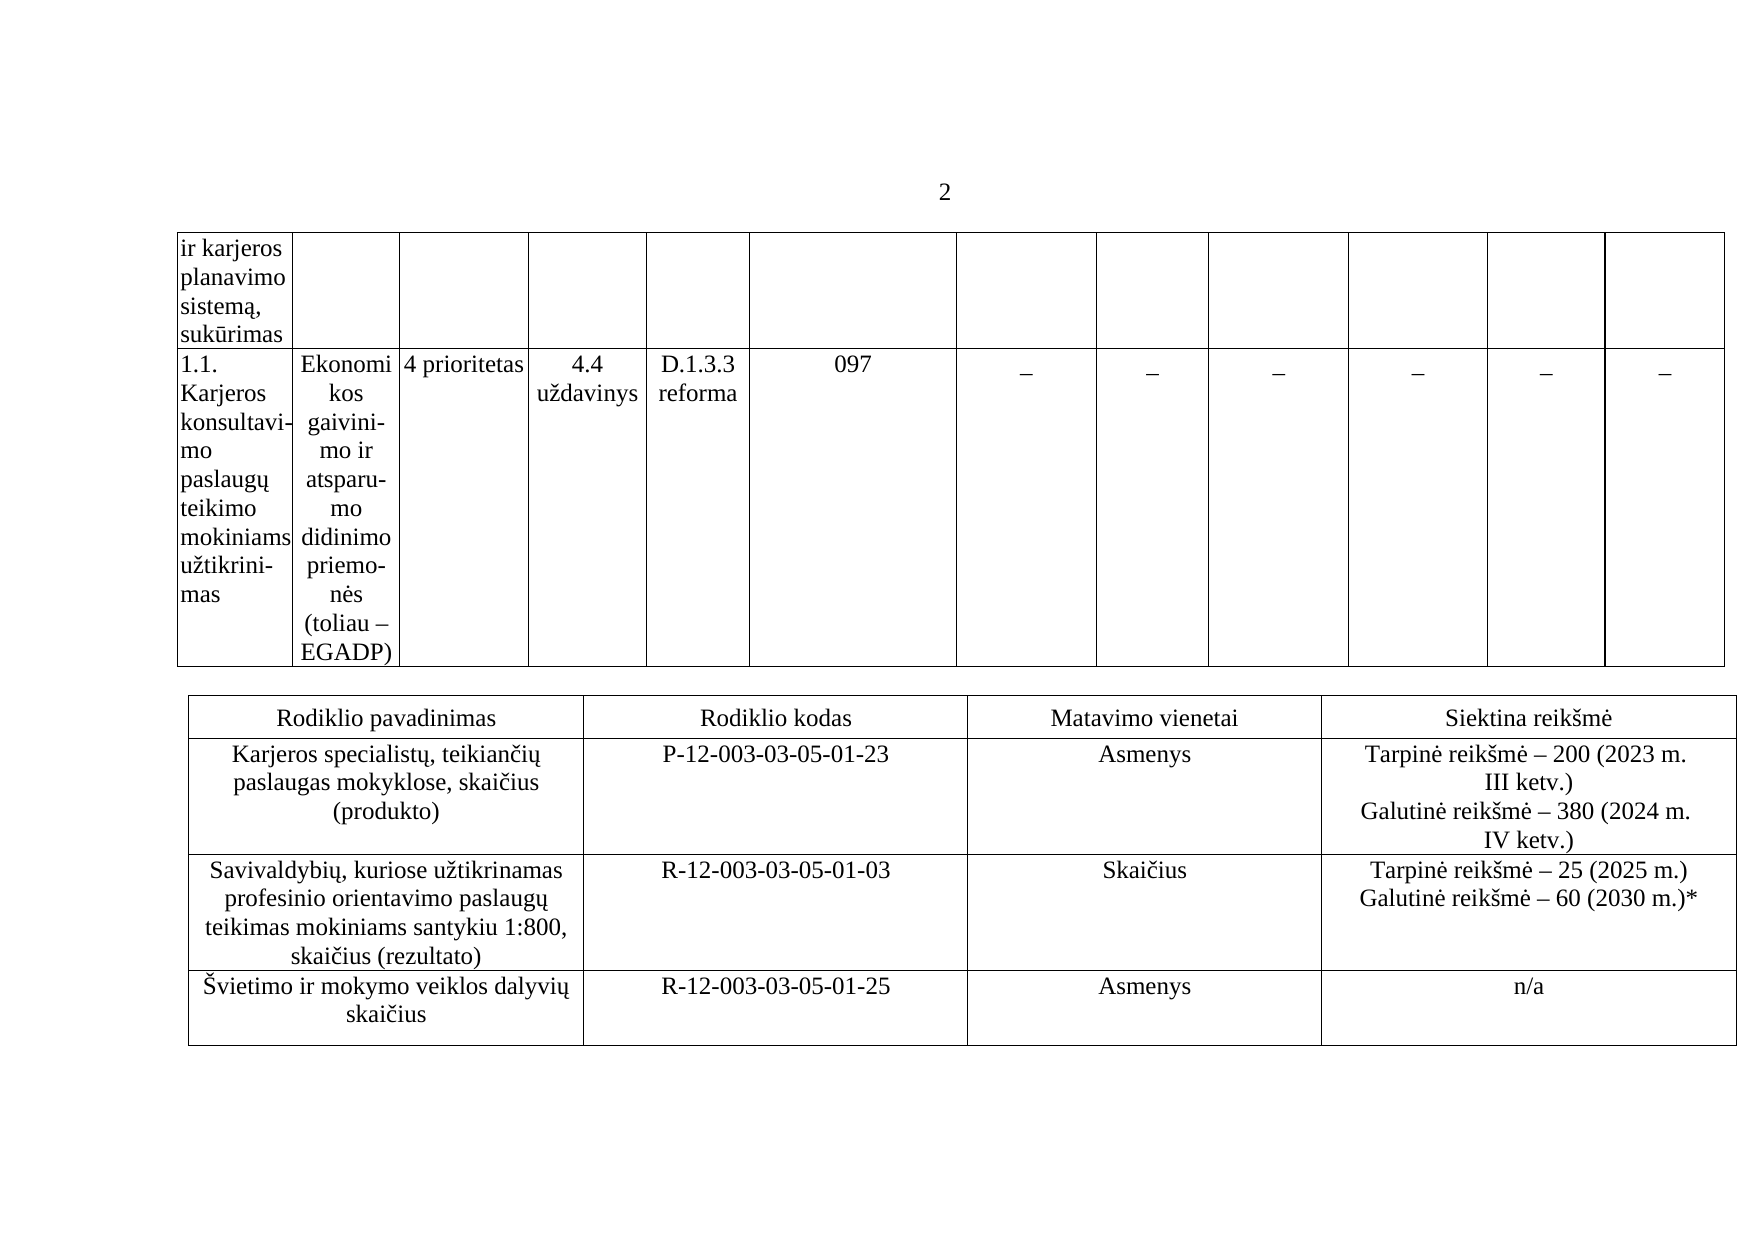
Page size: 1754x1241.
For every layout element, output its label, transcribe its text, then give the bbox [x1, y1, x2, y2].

table_cell Asmenys [968, 971, 1321, 1045]
table_cell [1606, 233, 1724, 348]
table_cell R-12-003-03-05-01-25 [584, 971, 967, 1045]
table_cell D.1.3.3 reforma [647, 349, 749, 666]
table_cell 1.1. Karjeros konsultavi-mo paslaugų teikimo mokiniams užtikrini-mas [178, 349, 292, 666]
table_cell Skaičius [968, 855, 1321, 970]
table_cell _ [1606, 349, 1724, 666]
table_cell R-12-003-03-05-01-03 [584, 855, 967, 970]
table_cell P-12-003-03-05-01-23 [584, 739, 967, 854]
table_cell n/a [1322, 971, 1736, 1045]
table_cell _ [957, 349, 1096, 666]
table_cell ir karjeros planavimo sistemą, sukūrimas [178, 233, 292, 348]
table_cell [293, 233, 399, 348]
table_cell [1349, 233, 1487, 348]
table_header Rodiklio kodas [584, 696, 967, 738]
table_cell [400, 233, 528, 348]
table_cell [750, 233, 956, 348]
table_cell [957, 233, 1096, 348]
table_cell 4 prioritetas [400, 349, 528, 666]
table_cell _ [1349, 349, 1487, 666]
table_cell 097 [750, 349, 956, 666]
table_header Matavimo vienetai [968, 696, 1321, 738]
table_cell Asmenys [968, 739, 1321, 854]
table_cell [647, 233, 749, 348]
table_cell Tarpinė reikšmė – 200 (2023 m. III ketv.) Galutinė reikšmė – 380 (2024 m. IV ketv.) [1322, 739, 1736, 854]
table_header Siektina reikšmė [1322, 696, 1736, 738]
table_cell _ [1488, 349, 1604, 666]
table_cell Karjeros specialistų, teikiančių paslaugas mokyklose, skaičius (produkto) [189, 739, 583, 854]
table_cell Švietimo ir mokymo veiklos dalyvių skaičius [189, 971, 583, 1045]
table_cell Tarpinė reikšmė – 25 (2025 m.) Galutinė reikšmė – 60 (2030 m.)* [1322, 855, 1736, 970]
table_cell [529, 233, 646, 348]
table_cell 4.4 uždavinys [529, 349, 646, 666]
table_cell Ekonomikos gaivini-mo ir atsparu-mo didinimo priemo-nės (toliau – EGADP) [293, 349, 399, 666]
table_cell [1209, 233, 1348, 348]
table_header Rodiklio pavadinimas [189, 696, 583, 738]
table_cell _ [1209, 349, 1348, 666]
table_cell [1097, 233, 1208, 348]
table_cell _ [1097, 349, 1208, 666]
table_cell [1488, 233, 1604, 348]
table_cell Savivaldybių, kuriose užtikrinamas profesinio orientavimo paslaugų teikimas mokiniams santykiu 1:800, skaičius (rezultato) [189, 855, 583, 970]
